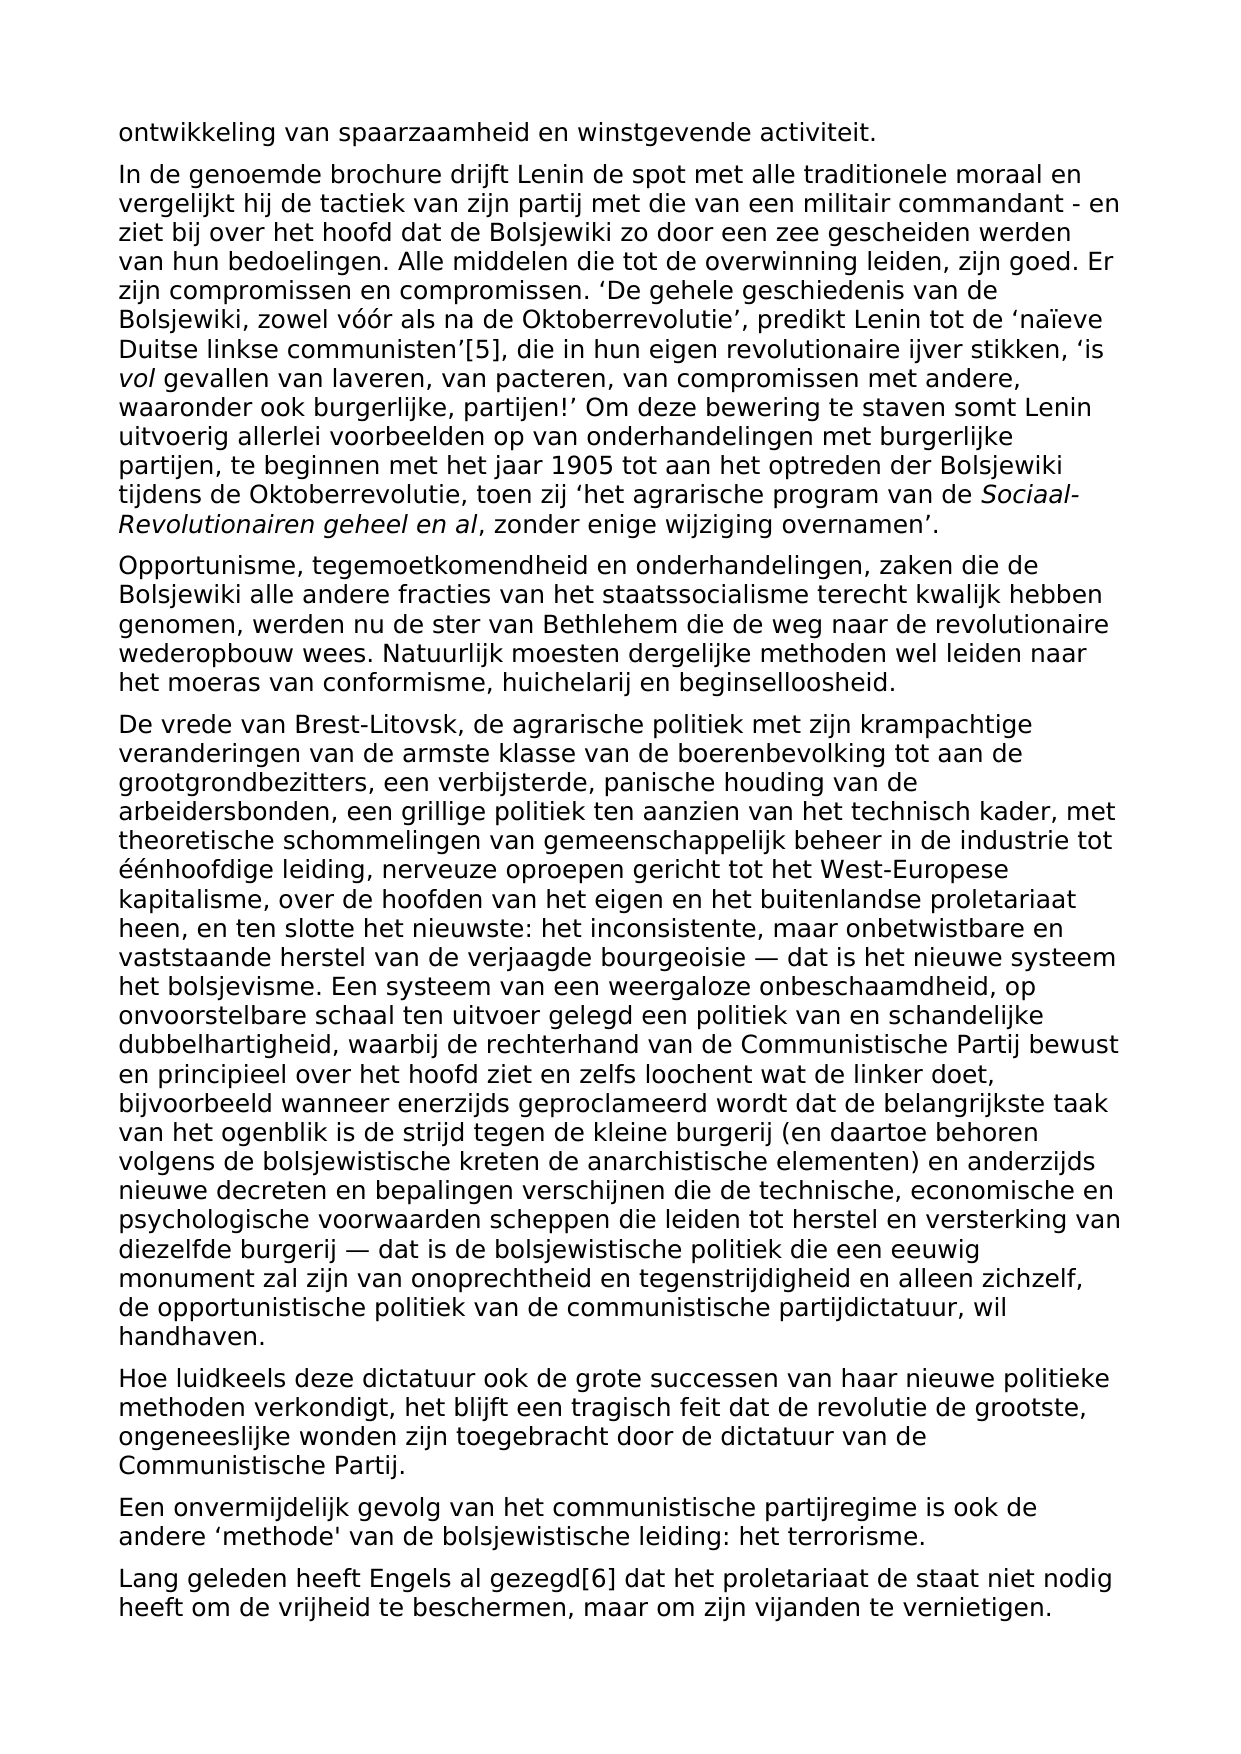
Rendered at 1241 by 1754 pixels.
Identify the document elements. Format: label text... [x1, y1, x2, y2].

text Hoe luidkeels deze dictatuur ook de grote successen van haar nieuwe politieke methoden verkondigt, het blijft een tragisch feit dat de revolutie de grootste, ongeneeslijke wonden zijn toegebracht door de dictatuur van de Communistische Partij. [118, 1364, 1122, 1481]
text Een onvermijdelijk gevolg van het communistische partijregime is ook de andere ‘methode' van de bolsjewistische leiding: het terrorisme. [118, 1493, 1122, 1551]
text Opportunisme, tegemoetkomendheid en onderhandelingen, zaken die de Bolsjewiki alle andere fracties van het staatssocialisme terecht kwalijk hebben genomen, werden nu de ster van Bethlehem die de weg naar de revolutionaire wederopbouw wees. Natuurlijk moesten dergelijke methoden wel leiden naar het moeras van conformisme, huichelarij en beginselloosheid. [118, 551, 1122, 697]
text Lang geleden heeft Engels al gezegd[6] dat het proletariaat de staat niet nodig heeft om de vrijheid te beschermen, maar om zijn vijanden te vernietigen. [118, 1564, 1122, 1622]
text De vrede van Brest-Litovsk, de agrarische politiek met zijn krampachtige veranderingen van de armste klasse van de boerenbevolking tot aan de grootgrondbezitters, een verbijsterde, panische houding van de arbeidersbonden, een grillige politiek ten aanzien van het technisch kader, met theoretische schommelingen van gemeenschappelijk beheer in de industrie tot éénhoofdige leiding, nerveuze oproepen gericht tot het West-Europese kapitalisme, over de hoofden van het eigen en het buitenlandse proletariaat heen, en ten slotte het nieuwste: het inconsistente, maar onbetwistbare en vaststaande herstel van de verjaagde bourgeoisie — dat is het nieuwe systeem het bolsjevisme. Een systeem van een weergaloze onbeschaamdheid, op onvoorstelbare schaal ten uitvoer gelegd een politiek van en schandelijke dubbelhartigheid, waarbij de rechterhand van de Communistische Partij bewust en principieel over het hoofd ziet en zelfs loochent wat de linker doet, bijvoorbeeld wanneer enerzijds geproclameerd wordt dat de belangrijkste taak van het ogenblik is de strijd tegen de kleine burgerij (en daartoe behoren volgens de bolsjewistische kreten de anarchistische elementen) en anderzijds nieuwe decreten en bepalingen verschijnen die de technische, economische en psychologische voorwaarden scheppen die leiden tot herstel en versterking van diezelfde burgerij — dat is de bolsjewistische politiek die een eeuwig monument zal zijn van onoprechtheid en tegenstrijdigheid en alleen zichzelf, de opportunistische politiek van de communistische partijdictatuur, wil handhaven. [118, 710, 1122, 1351]
text In de genoemde brochure drijft Lenin de spot met alle traditionele moraal en vergelijkt hij de tactiek van zijn partij met die van een militair commandant - en ziet bij over het hoofd dat de Bolsjewiki zo door een zee gescheiden werden van hun bedoelingen. Alle middelen die tot de overwinning leiden, zijn goed. Er zijn compromissen en compromissen. ‘De gehele geschiedenis van de Bolsjewiki, zowel vóór als na de Oktoberrevolutie’, predikt Lenin tot de ‘naïeve Duitse linkse communisten’[5], die in hun eigen revolutionaire ijver stikken, ‘is vol gevallen van laveren, van pacteren, van compromissen met andere, waaronder ook burgerlijke, partijen!’ Om deze bewering te staven somt Lenin uitvoerig allerlei voorbeelden op van onderhandelingen met burgerlijke partijen, te beginnen met het jaar 1905 tot aan het optreden der Bolsjewiki tijdens de Oktoberrevolutie, toen zij ‘het agrarische program van de Sociaal-Revolutionairen geheel en al, zonder enige wijziging overnamen’. [118, 160, 1122, 539]
text ontwikkeling van spaarzaamheid en winstgevende activiteit. [118, 118, 1122, 147]
